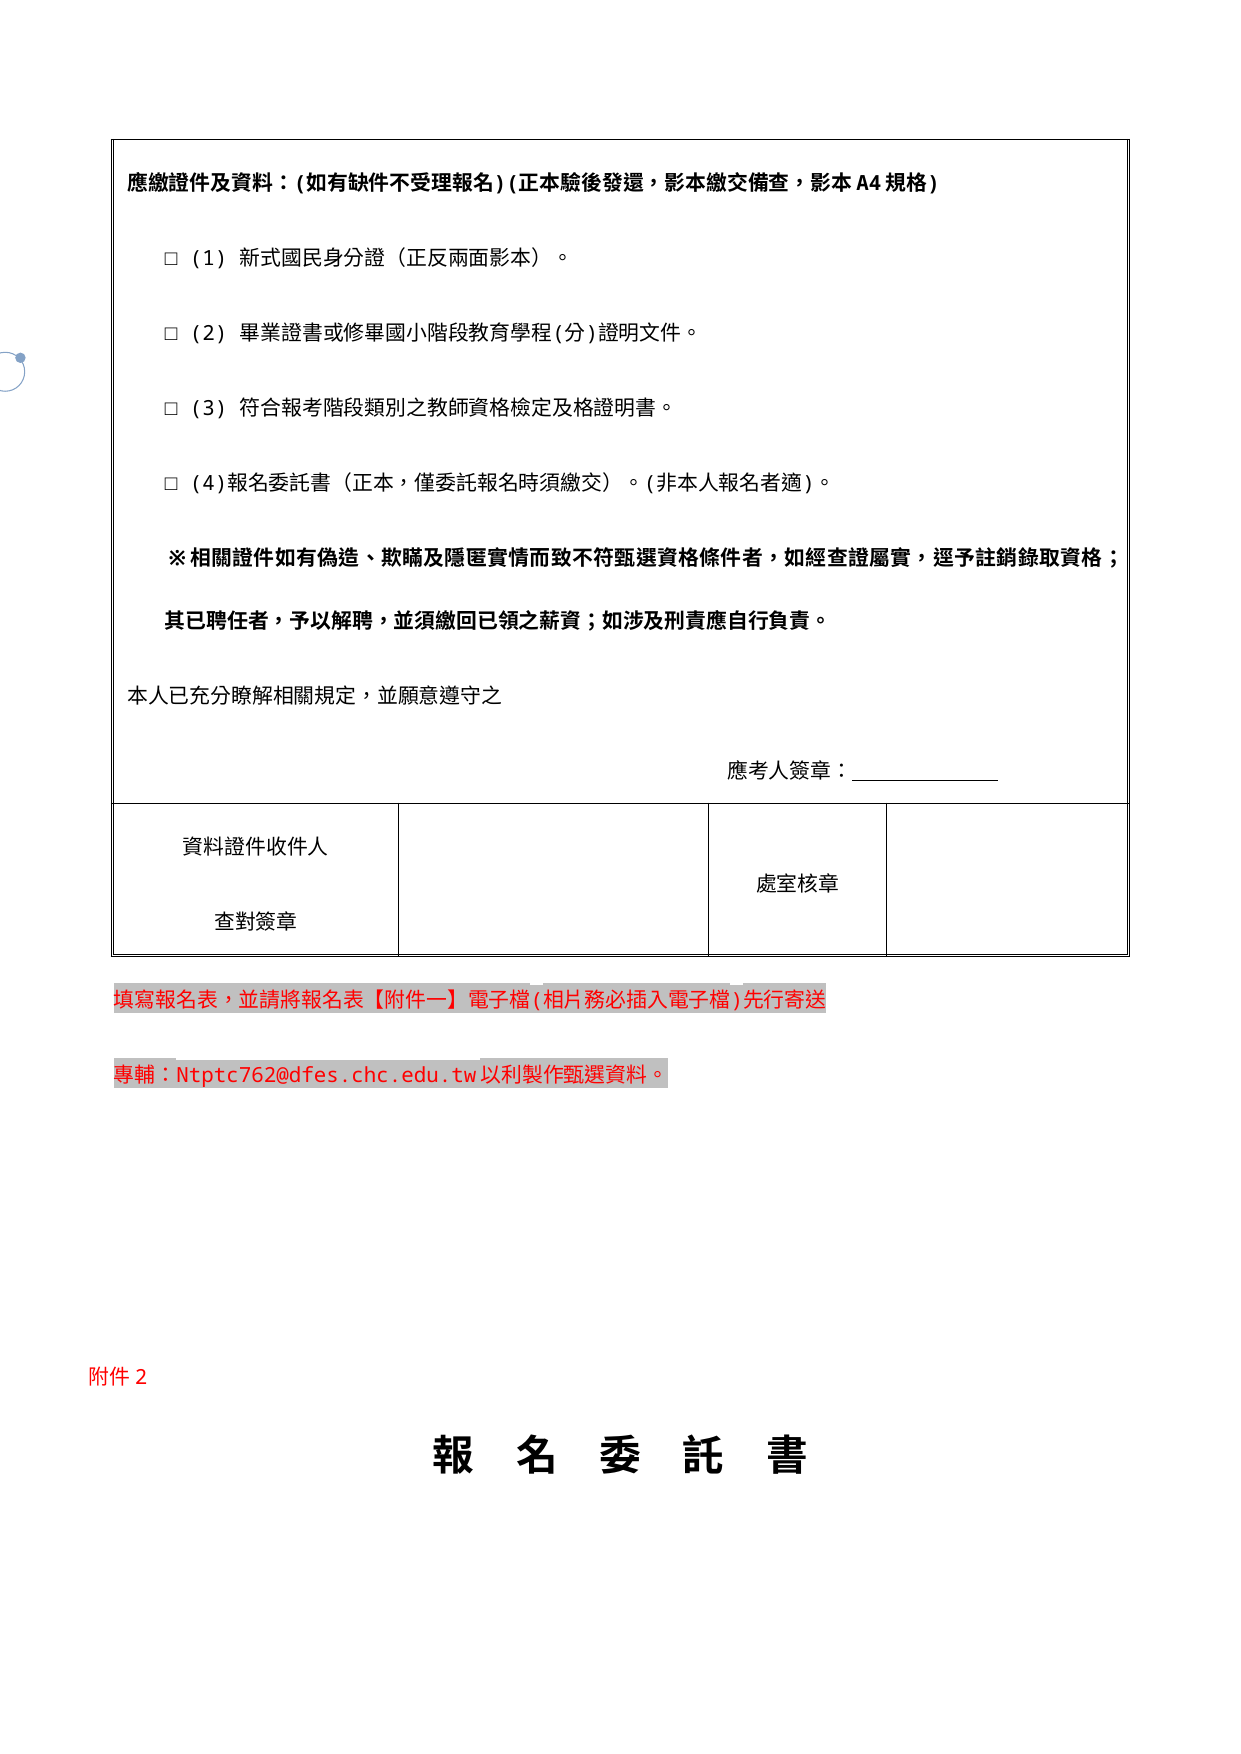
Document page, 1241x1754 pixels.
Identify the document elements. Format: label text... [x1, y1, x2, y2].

text 專輔：Ntptc762@dfes.chc.edu.tw以利製作甄選資料。 [114, 1032, 1152, 1094]
text 附件2 [89, 1332, 1152, 1394]
table_cell [887, 804, 1127, 953]
table_cell [399, 804, 708, 953]
table_cell 資料證件收件人 查對簽章 [114, 804, 398, 953]
text 報 名 委 託 書 [89, 1444, 1152, 1477]
table_cell 應繳證件及資料：(如有缺件不受理報名)(正本驗後發還，影本繳交備查，影本A4規格) □ (1) 新式國民身分證（正反兩面影本）。 □ (2) 畢業證書或修畢國小階段教育學程(分)證明文件。 □ (3) 符合報考階段類別之教師資格檢定及格證明書。 □ (4)報名委託書（正本，僅委託報名時須繳交）。(非本人報名者適)。 ※相關證件如有偽造、欺瞞及隱匿實情而致不符甄選資格條件者，如經查證屬實，逕予註銷錄取資格；其已聘任者，予以解聘，並須繳回已領之薪資；如涉及刑責應自行負責。 本人已充分瞭解相關規定，並願意遵守之 應考人簽章： [114, 140, 1127, 802]
text 填寫報名表，並請將報名表【附件一】電子檔(相片務必插入電子檔)先行寄送 [114, 957, 1152, 1019]
table_cell 處室核章 [709, 804, 886, 953]
